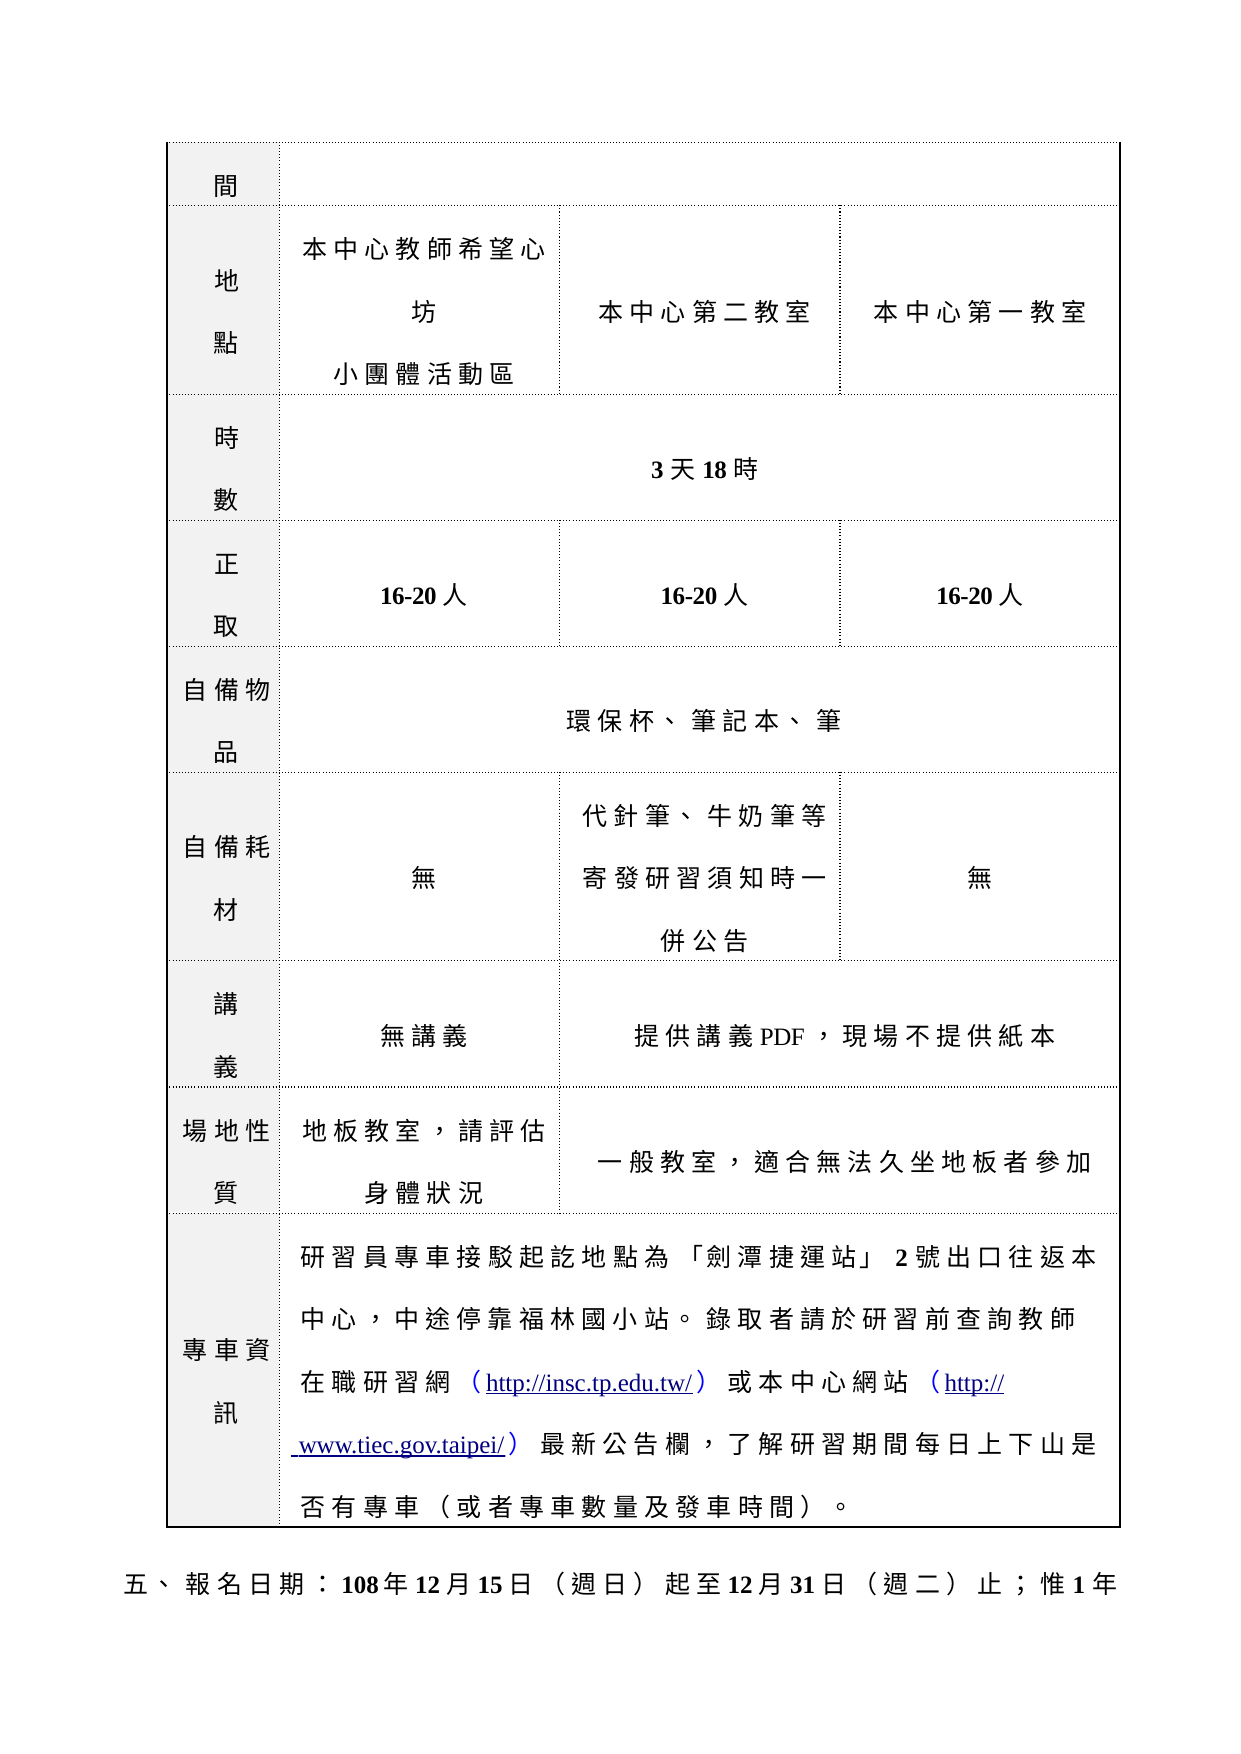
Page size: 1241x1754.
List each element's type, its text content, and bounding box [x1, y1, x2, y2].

table_cell 提供講義PDF，現場不提供紙本 [560, 960, 1119, 1086]
table_cell 無 [840, 772, 1119, 960]
text 五、報名日期：108年12月15日（週日）起至12月31日（週二）止；惟1年 [120, 1541, 1120, 1604]
table_cell 一般教室，適合無法久坐地板者參加 [560, 1086, 1119, 1212]
table_cell 本中心第一教室 [840, 205, 1119, 394]
table_cell 場地性質 [168, 1086, 279, 1212]
table_cell 地 點 [168, 205, 279, 394]
table_cell 代針筆、牛奶筆等 寄發研習須知時一併公告 [560, 772, 840, 960]
table_cell 間 [168, 142, 279, 205]
table_cell 環保杯、筆記本、筆 [280, 646, 1119, 772]
table_cell 正 取 [168, 520, 279, 646]
table_cell 自備物品 [168, 646, 279, 772]
table_cell 無 [280, 772, 560, 960]
table_cell 本中心教師希望心坊 小團體活動區 [280, 205, 560, 394]
table_cell 16-20人 [280, 520, 560, 646]
table_cell 16-20人 [560, 520, 840, 646]
table_cell 研習員專車接駁起訖地點為「劍潭捷運站」2號出口往返本中心，中途停靠福林國小站。錄取者請於研習前查詢教師在職研習網（http://insc.tp.edu.tw/）或本中心網站（http://www.tiec.gov.taipei/）最新公告欄，了解研習期間每日上下山是否有專車（或者專車數量及發車時間）。 [280, 1213, 1119, 1526]
table_cell 無講義 [280, 960, 560, 1086]
table_cell 專車資訊 [168, 1213, 279, 1526]
table_cell 時 數 [168, 394, 279, 520]
table_cell 地板教室，請評估身體狀況 [280, 1086, 560, 1212]
table_cell 16-20人 [840, 520, 1119, 646]
table_cell 講 義 [168, 960, 279, 1086]
table_cell 本中心第二教室 [560, 205, 840, 394]
table_cell 自備耗材 [168, 772, 279, 960]
table_cell [280, 142, 1119, 205]
table_cell 3天18時 [280, 394, 1119, 520]
